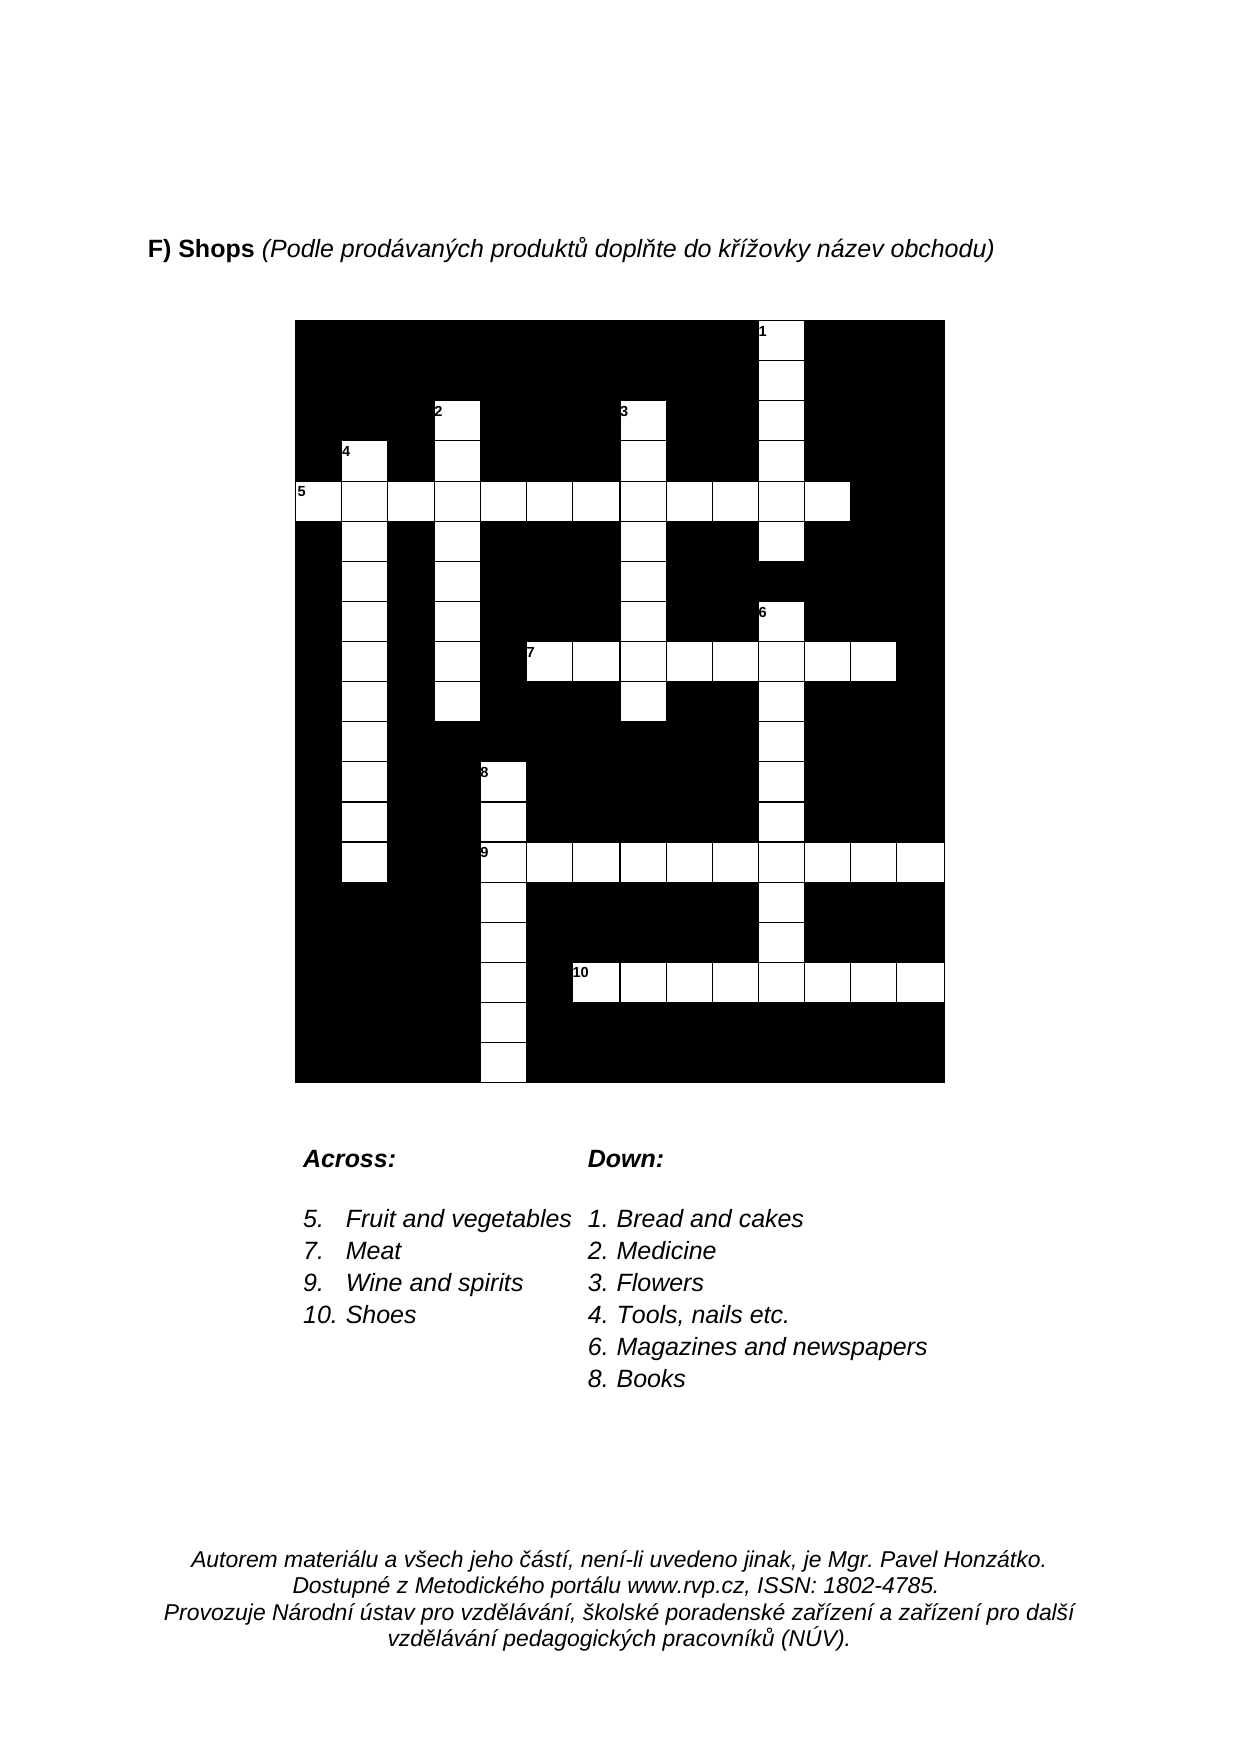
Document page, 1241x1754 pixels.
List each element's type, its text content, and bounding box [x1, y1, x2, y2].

table_cell [759, 803, 804, 841]
table_cell [573, 642, 619, 681]
table_header [300, 1141, 584, 1396]
table_header Down: [586, 1142, 934, 1203]
table_cell [342, 843, 387, 882]
table_header [435, 321, 480, 360]
table_cell [713, 482, 758, 521]
table_cell [851, 642, 896, 681]
table_cell [759, 682, 804, 721]
table_header [585, 1141, 940, 1396]
table_cell [805, 803, 850, 841]
table_cell [527, 602, 572, 641]
table_cell [851, 401, 896, 440]
table_cell [296, 1043, 341, 1082]
table_cell [667, 682, 712, 721]
table_cell [897, 923, 944, 962]
table_cell [296, 522, 341, 561]
table_cell [342, 923, 387, 962]
table_cell [435, 642, 480, 681]
table_cell [435, 963, 480, 1002]
table_cell [296, 963, 341, 1002]
table_cell [897, 361, 944, 400]
table_cell [713, 602, 758, 641]
table_cell [342, 722, 387, 761]
table_cell [296, 923, 341, 962]
table_cell [851, 923, 896, 962]
table_cell [435, 843, 480, 882]
table_cell [759, 642, 804, 681]
table_cell [667, 923, 712, 962]
table_cell [713, 1043, 758, 1082]
table_cell [667, 963, 712, 1002]
table_cell Tools, nails etc. [615, 1299, 934, 1330]
table_cell [667, 1003, 712, 1042]
table_cell [621, 642, 666, 681]
table_cell [481, 482, 526, 521]
table_cell 3. [586, 1267, 615, 1298]
table_cell [713, 843, 758, 882]
table_cell [481, 923, 526, 962]
table_header [296, 321, 341, 360]
table_cell [851, 562, 896, 601]
table_cell [621, 562, 666, 601]
table_cell [621, 883, 666, 922]
table_cell [667, 803, 712, 841]
table_cell [481, 441, 526, 481]
table_header [527, 321, 572, 360]
table_cell [342, 1043, 387, 1082]
table_cell [388, 522, 434, 561]
table_cell Magazines and newspapers [615, 1330, 934, 1362]
table_cell [805, 1043, 850, 1082]
table_cell [435, 762, 480, 801]
table_cell [296, 562, 341, 601]
table_cell [342, 1003, 387, 1042]
table_cell [573, 843, 619, 882]
table_cell Wine and spirits [344, 1267, 578, 1298]
table_cell [527, 1003, 572, 1042]
table_cell 6 [759, 602, 804, 641]
table_cell [481, 803, 526, 841]
table_cell [388, 401, 434, 440]
table_cell [573, 361, 619, 400]
table_cell [527, 963, 572, 1002]
table_cell [713, 1003, 758, 1042]
table_cell [713, 441, 758, 481]
table_cell [897, 722, 944, 761]
table_cell 4. [586, 1299, 615, 1330]
table_cell [621, 602, 666, 641]
table_cell [805, 762, 850, 801]
table_cell 10. [301, 1299, 344, 1330]
table_cell 7. [301, 1235, 344, 1267]
table_cell [621, 762, 666, 801]
table_cell [759, 1043, 804, 1082]
table_cell [435, 361, 480, 400]
table_cell [759, 401, 804, 440]
table_cell [621, 1003, 666, 1042]
table_cell [805, 1003, 850, 1042]
table_cell [897, 1043, 944, 1082]
table_cell [897, 843, 944, 882]
table_cell [527, 401, 572, 440]
table_cell [388, 1043, 434, 1082]
table_cell [435, 522, 480, 561]
table_cell [667, 482, 712, 521]
table_cell [897, 1003, 944, 1042]
table_cell [481, 963, 526, 1002]
table_cell [759, 562, 804, 601]
table_cell [388, 843, 434, 882]
table_cell [573, 762, 619, 801]
table_cell [805, 441, 850, 481]
table_cell [897, 762, 944, 801]
table_cell [713, 923, 758, 962]
table_cell [296, 401, 341, 440]
table_cell [388, 722, 434, 761]
table_cell [851, 883, 896, 922]
table_cell [342, 762, 387, 801]
table_cell [573, 1043, 619, 1082]
table_cell 8 [481, 762, 526, 801]
table_cell [897, 682, 944, 721]
table_cell [713, 642, 758, 681]
table_cell [573, 923, 619, 962]
table_cell [527, 1043, 572, 1082]
table_header [573, 321, 619, 360]
table_cell [342, 963, 387, 1002]
table_cell [573, 682, 619, 721]
table_cell [805, 883, 850, 922]
table_cell [667, 1043, 712, 1082]
table_cell [667, 642, 712, 681]
table_cell 9 [481, 843, 526, 882]
table_cell [667, 843, 712, 882]
table_cell [851, 843, 896, 882]
table_cell [527, 883, 572, 922]
table_cell [342, 482, 387, 521]
table_header [851, 321, 896, 360]
table_cell [805, 522, 850, 561]
table_cell [897, 883, 944, 922]
table_cell [342, 562, 387, 601]
table_cell [851, 1043, 896, 1082]
table_cell Shoes [344, 1299, 578, 1330]
table_cell [435, 602, 480, 641]
table_cell [897, 441, 944, 481]
table_cell [573, 441, 619, 481]
table_cell Flowers [615, 1267, 934, 1298]
table_cell [527, 682, 572, 721]
table_cell [435, 482, 480, 521]
table_cell [805, 682, 850, 721]
table_cell [435, 441, 480, 481]
table_cell [805, 843, 850, 882]
table_cell [667, 361, 712, 400]
table_cell [481, 1043, 526, 1082]
table_cell [573, 883, 619, 922]
table_cell [759, 1003, 804, 1042]
table_cell [713, 562, 758, 601]
table_cell [481, 1003, 526, 1042]
table_cell 8. [586, 1362, 615, 1394]
table_cell [897, 522, 944, 561]
table_cell [851, 482, 896, 521]
table_cell [296, 762, 341, 801]
table_header [342, 321, 387, 360]
table_cell [851, 361, 896, 400]
table_cell [851, 722, 896, 761]
table_cell [388, 762, 434, 801]
table_cell [667, 883, 712, 922]
table_cell [897, 803, 944, 841]
table_cell [342, 682, 387, 721]
table_cell [342, 401, 387, 440]
table_cell [573, 401, 619, 440]
table_cell [759, 482, 804, 521]
table_cell 4 [342, 441, 387, 481]
table_cell [435, 1003, 480, 1042]
table_cell [527, 562, 572, 601]
table_cell [805, 963, 850, 1002]
table_cell [897, 642, 944, 681]
table_cell 1. [586, 1203, 615, 1235]
table_cell [805, 361, 850, 400]
table_cell [527, 923, 572, 962]
table_cell [621, 923, 666, 962]
table_cell [897, 482, 944, 521]
table_header [897, 321, 944, 360]
table_cell [621, 482, 666, 521]
table_cell [527, 803, 572, 841]
table_cell [851, 963, 896, 1002]
table_cell [713, 803, 758, 841]
table_cell [527, 843, 572, 882]
table_cell [621, 843, 666, 882]
table_header [667, 321, 712, 360]
table_cell [527, 441, 572, 481]
table_cell [388, 482, 434, 521]
table_cell [805, 482, 850, 521]
table_cell [759, 441, 804, 481]
table_cell [296, 361, 341, 400]
table_header [621, 321, 666, 360]
table_cell [435, 923, 480, 962]
table_cell [573, 602, 619, 641]
table_cell [713, 361, 758, 400]
table_cell [851, 602, 896, 641]
table_cell [388, 1003, 434, 1042]
table_cell [342, 803, 387, 841]
table_cell [435, 722, 480, 761]
table_cell [388, 602, 434, 641]
table_cell [296, 602, 341, 641]
table_cell [296, 441, 341, 481]
table_cell [897, 602, 944, 641]
table_header [481, 321, 526, 360]
table_cell [481, 361, 526, 400]
table_cell [667, 522, 712, 561]
table_cell [897, 562, 944, 601]
table_cell [805, 602, 850, 641]
table_cell [759, 843, 804, 882]
table_cell [851, 762, 896, 801]
table_cell [667, 562, 712, 601]
table_cell [435, 1043, 480, 1082]
table_cell [805, 401, 850, 440]
table_cell [388, 883, 434, 922]
table_cell [573, 522, 619, 561]
table_cell [805, 562, 850, 601]
table_cell 2. [586, 1235, 615, 1267]
table_header [713, 321, 758, 360]
table_cell [621, 441, 666, 481]
table_cell [759, 762, 804, 801]
table_cell [481, 562, 526, 601]
table_cell [621, 361, 666, 400]
table_cell [713, 682, 758, 721]
table_cell [667, 401, 712, 440]
table_cell [481, 642, 526, 681]
table_header [388, 321, 434, 360]
table_cell [388, 963, 434, 1002]
table_cell Fruit and vegetables [344, 1203, 578, 1235]
table_cell [573, 803, 619, 841]
table_cell [713, 762, 758, 801]
table_cell [713, 883, 758, 922]
table_cell [897, 401, 944, 440]
table_cell [851, 522, 896, 561]
table_cell [759, 883, 804, 922]
table_cell [296, 843, 341, 882]
table_cell [435, 562, 480, 601]
table_cell [667, 762, 712, 801]
table_cell [342, 642, 387, 681]
table_cell [342, 602, 387, 641]
table_cell [481, 883, 526, 922]
table_cell [851, 803, 896, 841]
table_cell [435, 682, 480, 721]
table_cell 10 [573, 963, 619, 1002]
table_cell [481, 602, 526, 641]
table_cell [667, 602, 712, 641]
table_cell [621, 963, 666, 1002]
table_cell [388, 562, 434, 601]
table_cell [621, 1043, 666, 1082]
table_cell [296, 883, 341, 922]
table_cell [573, 1003, 619, 1042]
table_cell [342, 522, 387, 561]
table_cell [435, 883, 480, 922]
table_cell [713, 963, 758, 1002]
table_cell [481, 401, 526, 440]
table_cell [388, 682, 434, 721]
table_cell 5. [301, 1203, 344, 1235]
table_cell 5 [296, 482, 341, 521]
table_header [805, 321, 850, 360]
text F) Shops (Podle prodávaných produktů doplňte do křížovky název obchodu) [148, 234, 1093, 263]
table_cell [759, 923, 804, 962]
table_cell [621, 522, 666, 561]
table_cell [342, 361, 387, 400]
table_cell [388, 803, 434, 841]
table_cell [296, 1003, 341, 1042]
table_cell [621, 803, 666, 841]
table_cell [527, 522, 572, 561]
table_cell [897, 963, 944, 1002]
table_cell 9. [301, 1267, 344, 1298]
table_cell [805, 642, 850, 681]
table_cell [342, 883, 387, 922]
table_cell [388, 441, 434, 481]
table_cell Bread and cakes [615, 1203, 934, 1235]
table_cell [713, 722, 758, 761]
table_cell [527, 482, 572, 521]
table_cell [573, 722, 619, 761]
table_cell [527, 722, 572, 761]
table_cell [805, 722, 850, 761]
table_cell Books [615, 1362, 934, 1394]
table_cell Medicine [615, 1235, 934, 1267]
table_cell [713, 401, 758, 440]
table_cell Meat [344, 1235, 578, 1267]
table_cell 7 [527, 642, 572, 681]
table_cell [851, 441, 896, 481]
table_cell [296, 642, 341, 681]
table_cell [481, 522, 526, 561]
table_cell [388, 361, 434, 400]
table_cell [296, 722, 341, 761]
table_cell [851, 1003, 896, 1042]
table_cell [388, 642, 434, 681]
table_cell [296, 803, 341, 841]
table_cell [481, 722, 526, 761]
table_cell [621, 682, 666, 721]
table_cell [759, 963, 804, 1002]
table_cell 6. [586, 1330, 615, 1362]
table_cell [851, 682, 896, 721]
table_cell 3 [621, 401, 666, 440]
table_cell [759, 361, 804, 400]
table_cell [667, 441, 712, 481]
table_cell [573, 482, 619, 521]
table_cell 2 [435, 401, 480, 440]
table_header 1 [759, 321, 804, 360]
table_cell [296, 682, 341, 721]
table_cell [527, 361, 572, 400]
table_cell [388, 923, 434, 962]
table_cell [759, 722, 804, 761]
table_cell [621, 722, 666, 761]
table_cell [527, 762, 572, 801]
table_cell [481, 682, 526, 721]
table_cell [713, 522, 758, 561]
table_cell [667, 722, 712, 761]
table_cell [573, 562, 619, 601]
table_header Across: [301, 1142, 578, 1203]
table_cell [759, 522, 804, 561]
table_cell [435, 803, 480, 841]
table_cell [805, 923, 850, 962]
